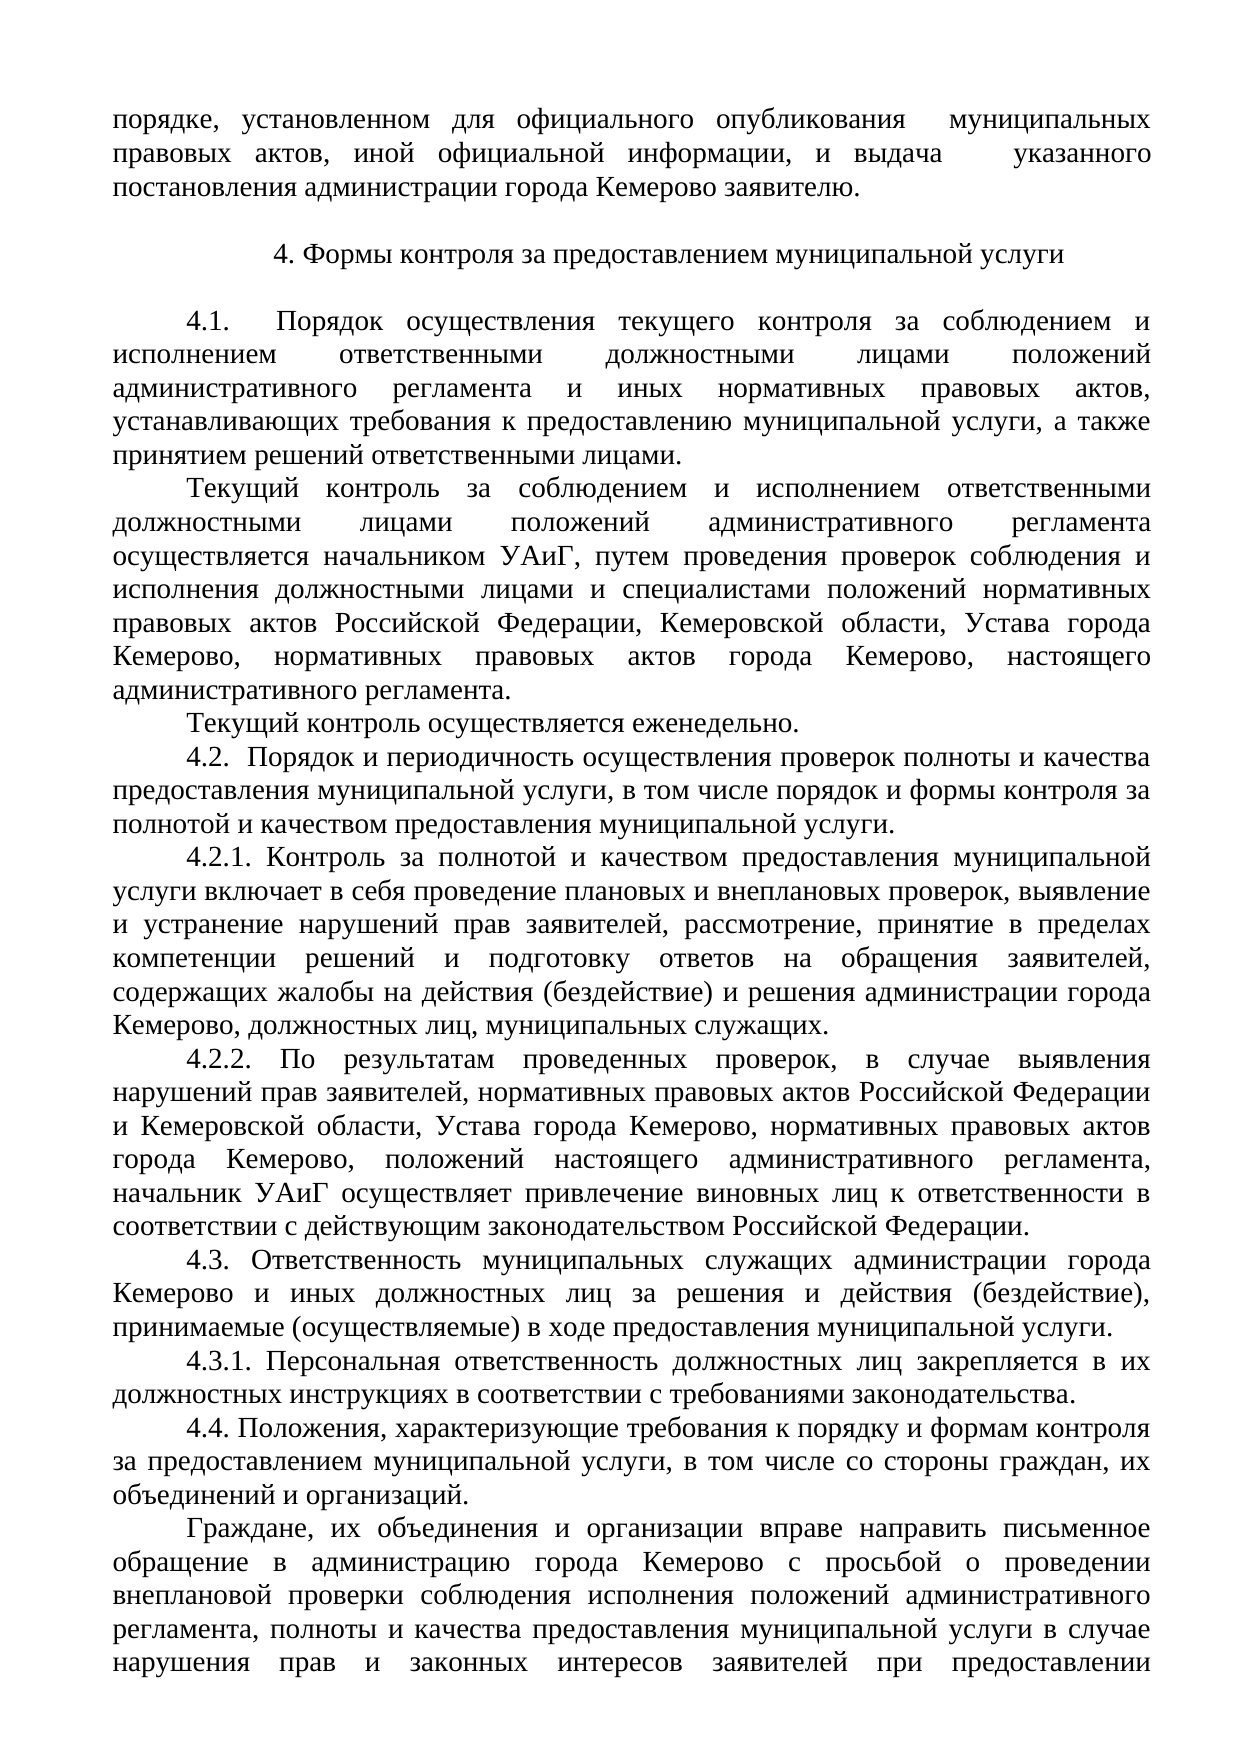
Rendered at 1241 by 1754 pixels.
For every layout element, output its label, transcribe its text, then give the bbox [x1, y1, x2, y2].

list 4.1. Порядок осуществления текущего контроля за соблюдением и исполнением ответственными должностными лицами положений административного регламента и иных нормативных правовых актов, устанавливающих требования к предоставлению муниципальной услуги, а также принятием решений ответственными лицами. [112, 303, 1152, 471]
list 4.4. Положения, характеризующие требования к порядку и формам контроля за предоставлением муниципальной услуги, в том числе со стороны граждан, их объединений и организаций. [112, 1410, 1152, 1510]
list Текущий контроль осуществляется еженедельно. [112, 705, 1152, 739]
list Граждане, их объединения и организации вправе направить письменное обращение в администрацию города Кемерово с просьбой о проведении внеплановой проверки соблюдения исполнения положений административного регламента, полноты и качества предоставления муниципальной услуги в случае нарушения прав и законных интересов заявителей при предоставлении [112, 1510, 1152, 1678]
text порядке, установленном для официального опубликования муниципальных правовых актов, иной официальной информации, и выдача указанного постановления администрации города Кемерово заявителю. [112, 102, 1152, 202]
text 4.2.2. По результатам проведенных проверок, в случае выявления нарушений прав заявителей, нормативных правовых актов Российской Федерации и Кемеровской области, Устава города Кемерово, нормативных правовых актов города Кемерово, положений настоящего административного регламента, начальник УАиГ осуществляет привлечение виновных лиц к ответственности в соответствии с действующим законодательством Российской Федерации. [112, 1041, 1152, 1242]
text 4.2. Порядок и периодичность осуществления проверок полноты и качества предоставления муниципальной услуги, в том числе порядок и формы контроля за полнотой и качеством предоставления муниципальной услуги. [112, 739, 1152, 839]
text 4.2.1. Контроль за полнотой и качеством предоставления муниципальной услуги включает в себя проведение плановых и внеплановых проверок, выявление и устранение нарушений прав заявителей, рассмотрение, принятие в пределах компетенции решений и подготовку ответов на обращения заявителей, содержащих жалобы на действия (бездействие) и решения администрации города Кемерово, должностных лиц, муниципальных служащих. [112, 839, 1152, 1041]
text 4.3.1. Персональная ответственность должностных лиц закрепляется в их должностных инструкциях в соответствии с требованиями законодательства. [112, 1343, 1152, 1410]
list 4.3. Ответственность муниципальных служащих администрации города Кемерово и иных должностных лиц за решения и действия (бездействие), принимаемые (осуществляемые) в ходе предоставления муниципальной услуги. [112, 1242, 1152, 1343]
text Текущий контроль за соблюдением и исполнением ответственными должностными лицами положений административного регламента осуществляется начальником УАиГ, путем проведения проверок соблюдения и исполнения должностными лицами и специалистами положений нормативных правовых актов Российской Федерации, Кемеровской области, Устава города Кемерово, нормативных правовых актов города Кемерово, настоящего административного регламента. [112, 471, 1152, 705]
text 4. Формы контроля за предоставлением муниципальной услуги [112, 236, 1152, 269]
